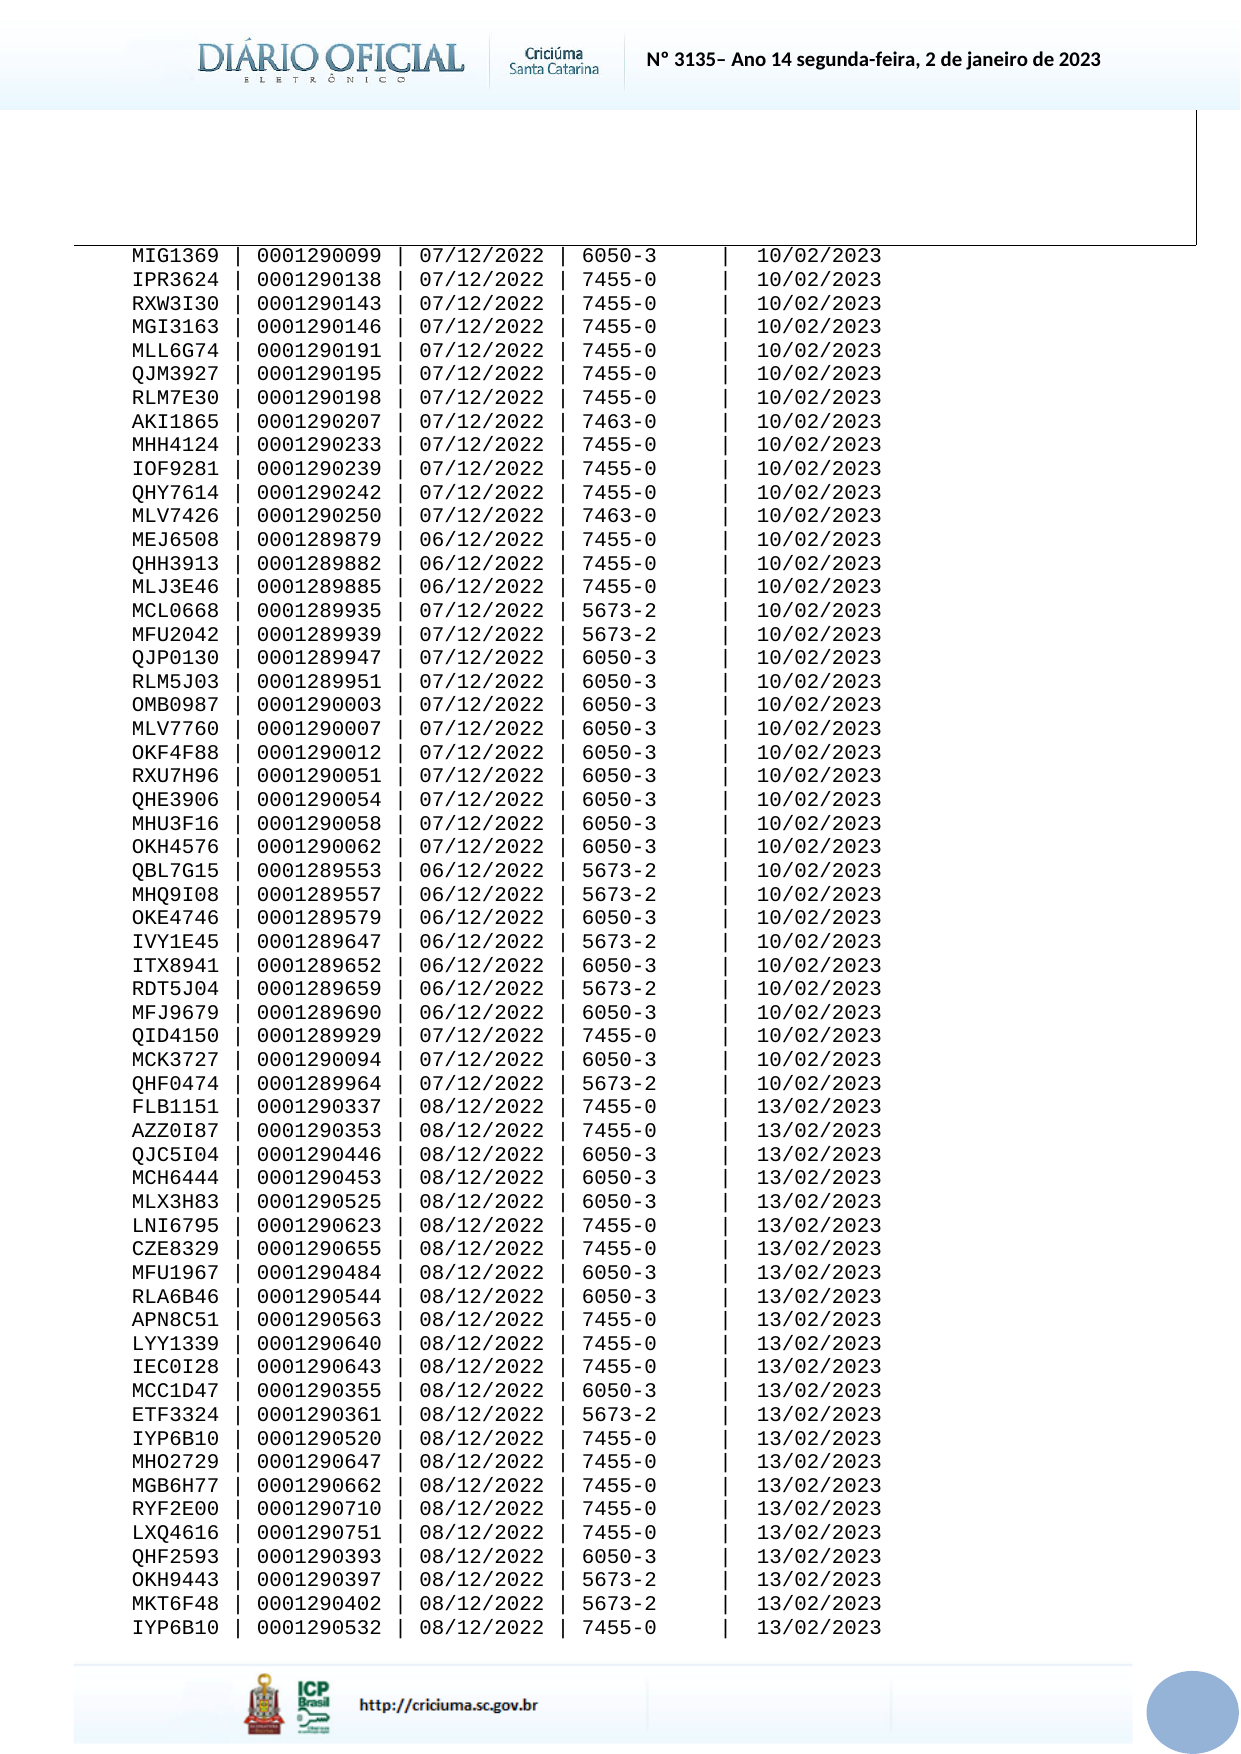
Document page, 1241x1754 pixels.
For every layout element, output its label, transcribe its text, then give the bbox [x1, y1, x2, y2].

text CZE8329 | 0001290655 | 08/12/2022 | 7455-0 | 13/02/2023 [44, 1238, 1196, 1262]
text AKI1865 | 0001290207 | 07/12/2022 | 7463-0 | 10/02/2023 [44, 411, 1196, 434]
text QJC5I04 | 0001290446 | 08/12/2022 | 6050-3 | 13/02/2023 [44, 1144, 1196, 1167]
text QBL7G15 | 0001289553 | 06/12/2022 | 5673-2 | 10/02/2023 [44, 860, 1196, 884]
text LYY1339 | 0001290640 | 08/12/2022 | 7455-0 | 13/02/2023 [44, 1333, 1196, 1357]
text MFU2042 | 0001289939 | 07/12/2022 | 5673-2 | 10/02/2023 [44, 623, 1196, 647]
text MLJ3E46 | 0001289885 | 06/12/2022 | 7455-0 | 10/02/2023 [44, 576, 1196, 600]
text APN8C51 | 0001290563 | 08/12/2022 | 7455-0 | 13/02/2023 [44, 1309, 1196, 1333]
text MGI3163 | 0001290146 | 07/12/2022 | 7455-0 | 10/02/2023 [44, 316, 1196, 340]
text IPR3624 | 0001290138 | 07/12/2022 | 7455-0 | 10/02/2023 [44, 269, 1196, 292]
text LXQ4616 | 0001290751 | 08/12/2022 | 7455-0 | 13/02/2023 [44, 1522, 1196, 1546]
text QJP0130 | 0001289947 | 07/12/2022 | 6050-3 | 10/02/2023 [44, 647, 1196, 671]
text MHH4124 | 0001290233 | 07/12/2022 | 7455-0 | 10/02/2023 [44, 434, 1196, 458]
text IEC0I28 | 0001290643 | 08/12/2022 | 7455-0 | 13/02/2023 [44, 1357, 1196, 1380]
text MLX3H83 | 0001290525 | 08/12/2022 | 6050-3 | 13/02/2023 [44, 1191, 1196, 1215]
text OMB0987 | 0001290003 | 07/12/2022 | 6050-3 | 10/02/2023 [44, 694, 1196, 718]
text RXU7H96 | 0001290051 | 07/12/2022 | 6050-3 | 10/02/2023 [44, 765, 1196, 789]
text MGB6H77 | 0001290662 | 08/12/2022 | 7455-0 | 13/02/2023 [44, 1475, 1196, 1498]
text MCC1D47 | 0001290355 | 08/12/2022 | 6050-3 | 13/02/2023 [44, 1380, 1196, 1404]
text FLB1151 | 0001290337 | 08/12/2022 | 7455-0 | 13/02/2023 [44, 1096, 1196, 1120]
text IYP6B10 | 0001290532 | 08/12/2022 | 7455-0 | 13/02/2023 [44, 1617, 1196, 1640]
text OKH4576 | 0001290062 | 07/12/2022 | 6050-3 | 10/02/2023 [44, 836, 1196, 860]
text QHE3906 | 0001290054 | 07/12/2022 | 6050-3 | 10/02/2023 [44, 789, 1196, 813]
text MCK3727 | 0001290094 | 07/12/2022 | 6050-3 | 10/02/2023 [44, 1049, 1196, 1073]
text RXW3I30 | 0001290143 | 07/12/2022 | 7455-0 | 10/02/2023 [44, 292, 1196, 316]
text MHQ9I08 | 0001289557 | 06/12/2022 | 5673-2 | 10/02/2023 [44, 884, 1196, 907]
text MCL0668 | 0001289935 | 07/12/2022 | 5673-2 | 10/02/2023 [44, 600, 1196, 623]
text ITX8941 | 0001289652 | 06/12/2022 | 6050-3 | 10/02/2023 [44, 954, 1196, 978]
text MKT6F48 | 0001290402 | 08/12/2022 | 5673-2 | 13/02/2023 [44, 1593, 1196, 1617]
text RLA6B46 | 0001290544 | 08/12/2022 | 6050-3 | 13/02/2023 [44, 1286, 1196, 1309]
text IOF9281 | 0001290239 | 07/12/2022 | 7455-0 | 10/02/2023 [44, 458, 1196, 482]
text RYF2E00 | 0001290710 | 08/12/2022 | 7455-0 | 13/02/2023 [44, 1498, 1196, 1522]
text MFJ9679 | 0001289690 | 06/12/2022 | 6050-3 | 10/02/2023 [44, 1002, 1196, 1026]
text MFU1967 | 0001290484 | 08/12/2022 | 6050-3 | 13/02/2023 [44, 1262, 1196, 1286]
text MHU3F16 | 0001290058 | 07/12/2022 | 6050-3 | 10/02/2023 [44, 813, 1196, 836]
text MCH6444 | 0001290453 | 08/12/2022 | 6050-3 | 13/02/2023 [44, 1167, 1196, 1191]
text QHH3913 | 0001289882 | 06/12/2022 | 7455-0 | 10/02/2023 [44, 553, 1196, 576]
text MHO2729 | 0001290647 | 08/12/2022 | 7455-0 | 13/02/2023 [44, 1451, 1196, 1475]
text MLV7426 | 0001290250 | 07/12/2022 | 7463-0 | 10/02/2023 [44, 505, 1196, 529]
text OKF4F88 | 0001290012 | 07/12/2022 | 6050-3 | 10/02/2023 [44, 742, 1196, 765]
text MLV7760 | 0001290007 | 07/12/2022 | 6050-3 | 10/02/2023 [44, 718, 1196, 742]
text QID4150 | 0001289929 | 07/12/2022 | 7455-0 | 10/02/2023 [44, 1026, 1196, 1049]
text MLL6G74 | 0001290191 | 07/12/2022 | 7455-0 | 10/02/2023 [44, 340, 1196, 363]
text QHY7614 | 0001290242 | 07/12/2022 | 7455-0 | 10/02/2023 [44, 482, 1196, 505]
text RLM5J03 | 0001289951 | 07/12/2022 | 6050-3 | 10/02/2023 [44, 671, 1196, 694]
text RLM7E30 | 0001290198 | 07/12/2022 | 7455-0 | 10/02/2023 [44, 387, 1196, 411]
text OKE4746 | 0001289579 | 06/12/2022 | 6050-3 | 10/02/2023 [44, 907, 1196, 931]
text QJM3927 | 0001290195 | 07/12/2022 | 7455-0 | 10/02/2023 [44, 363, 1196, 387]
text MIG1369 | 0001290099 | 07/12/2022 | 6050-3 | 10/02/2023 [44, 245, 1196, 269]
text ETF3324 | 0001290361 | 08/12/2022 | 5673-2 | 13/02/2023 [44, 1404, 1196, 1427]
text LNI6795 | 0001290623 | 08/12/2022 | 7455-0 | 13/02/2023 [44, 1215, 1196, 1238]
text QHF2593 | 0001290393 | 08/12/2022 | 6050-3 | 13/02/2023 [44, 1546, 1196, 1569]
text MEJ6508 | 0001289879 | 06/12/2022 | 7455-0 | 10/02/2023 [44, 529, 1196, 553]
text QHF0474 | 0001289964 | 07/12/2022 | 5673-2 | 10/02/2023 [44, 1073, 1196, 1096]
text AZZ0I87 | 0001290353 | 08/12/2022 | 7455-0 | 13/02/2023 [44, 1120, 1196, 1144]
text IYP6B10 | 0001290520 | 08/12/2022 | 7455-0 | 13/02/2023 [44, 1427, 1196, 1451]
text OKH9443 | 0001290397 | 08/12/2022 | 5673-2 | 13/02/2023 [44, 1569, 1196, 1593]
text IVY1E45 | 0001289647 | 06/12/2022 | 5673-2 | 10/02/2023 [44, 931, 1196, 954]
text RDT5J04 | 0001289659 | 06/12/2022 | 5673-2 | 10/02/2023 [44, 978, 1196, 1002]
